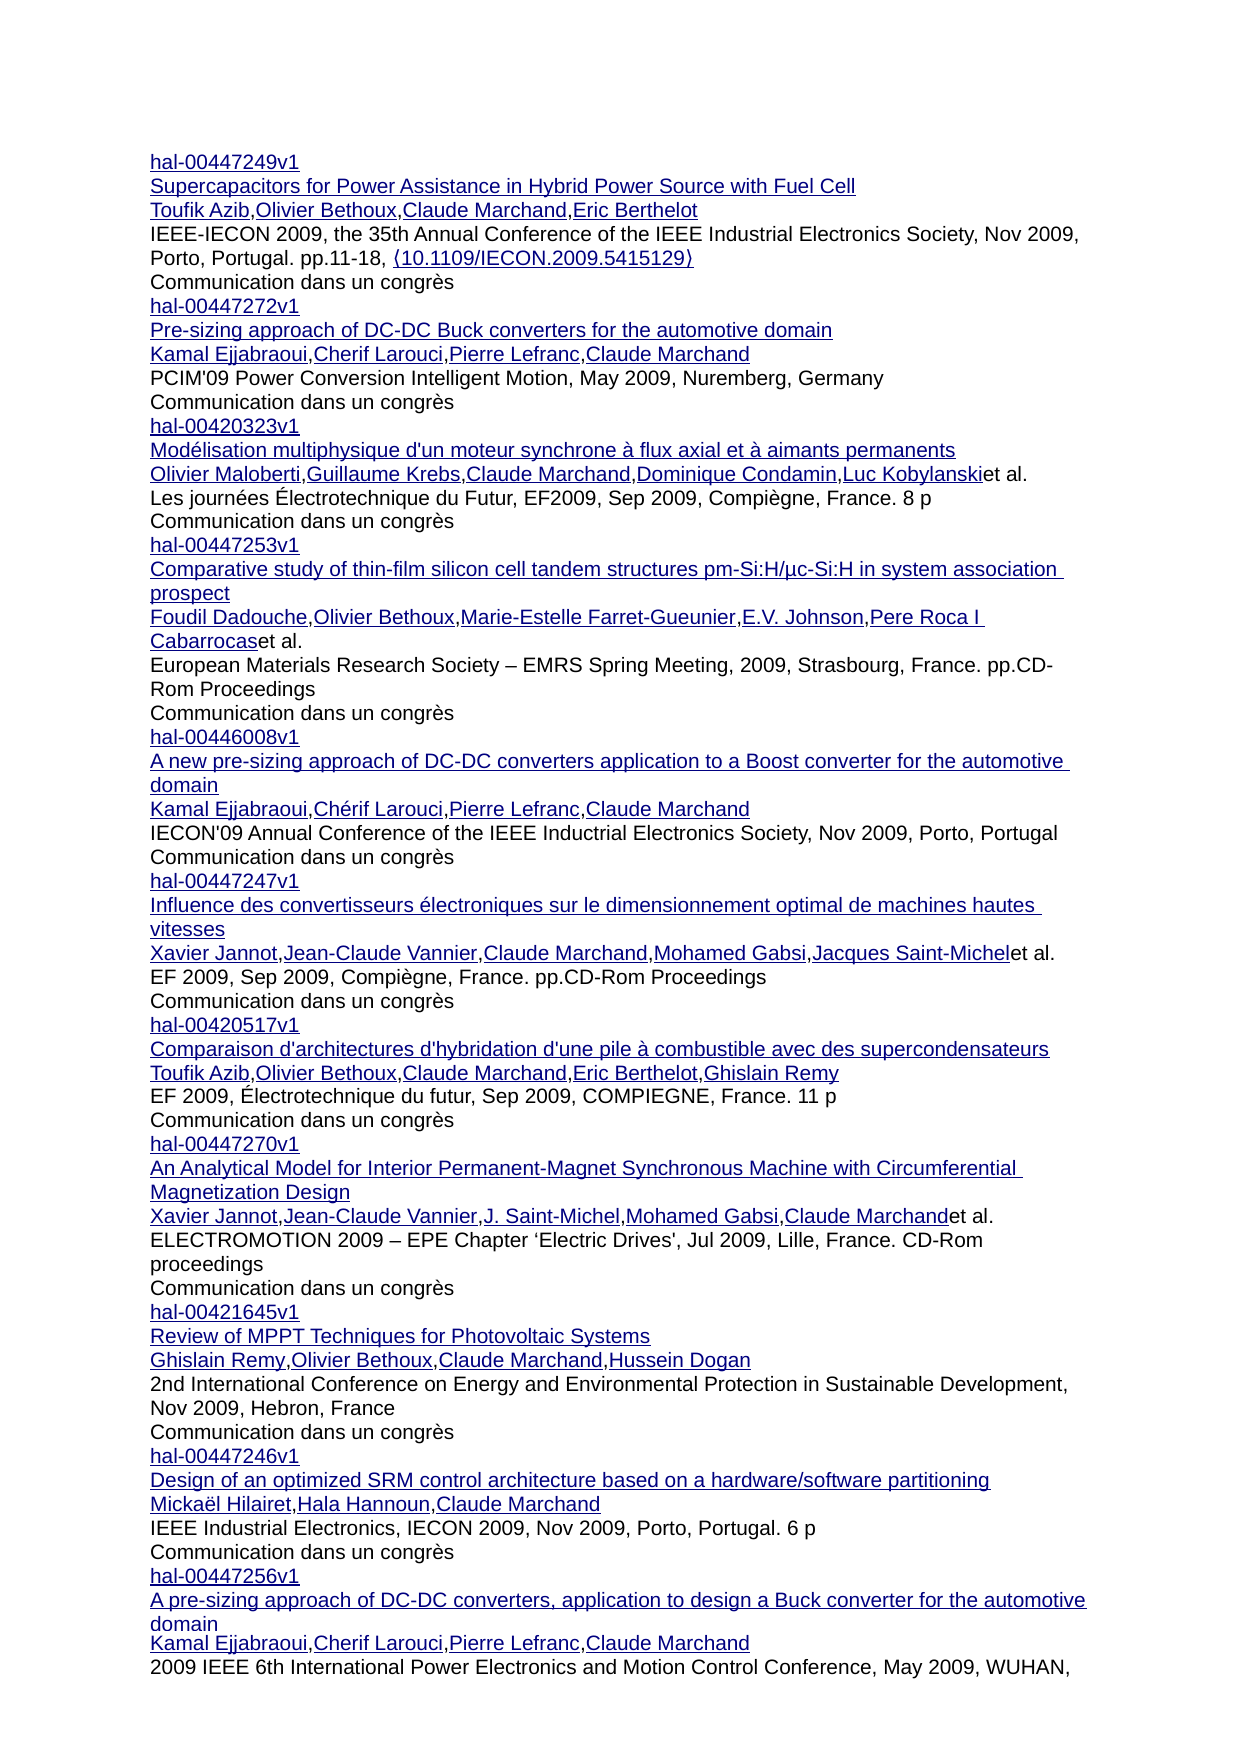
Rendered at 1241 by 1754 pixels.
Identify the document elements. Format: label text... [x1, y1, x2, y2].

table_cell A pre-sizing approach of DC-DC converters, application to design a Buck converter for the automotive domain Kamal Ejjabraoui,Cherif Larouci,Pierre Lefranc,Claude Marchand 2009 IEEE 6th International Power Electronics and Motion Control Conference, May 2009, WUHAN, [150, 1588, 1090, 1679]
table_cell A new pre-sizing approach of DC-DC converters application to a Boost converter for the automotive domain Kamal Ejjabraoui,Chérif Larouci,Pierre Lefranc,Claude Marchand IECON'09 Annual Conference of the IEEE Inductrial Electronics Society, Nov 2009, Porto, Portugal Communication dans un congrès hal-00447247v1 [150, 749, 1090, 893]
table_cell Comparaison d'architectures d'hybridation d'une pile à combustible avec des supercondensateurs Toufik Azib,Olivier Bethoux,Claude Marchand,Eric Berthelot,Ghislain Remy EF 2009, Électrotechnique du futur, Sep 2009, COMPIEGNE, France. 11 p Communication dans un congrès hal-00447270v1 [150, 1036, 1090, 1156]
table_cell Comparative study of thin-film silicon cell tandem structures pm-Si:H/µc-Si:H in system association prospect Foudil Dadouche,Olivier Bethoux,Marie-Estelle Farret-Gueunier,E.V. Johnson,Pere Roca I Cabarrocaset al. European Materials Research Society – EMRS Spring Meeting, 2009, Strasbourg, France. pp.CD-Rom Proceedings Communication dans un congrès hal-00446008v1 [150, 557, 1090, 749]
table_cell Pre-sizing approach of DC-DC Buck converters for the automotive domain Kamal Ejjabraoui,Cherif Larouci,Pierre Lefranc,Claude Marchand PCIM'09 Power Conversion Intelligent Motion, May 2009, Nuremberg, Germany Communication dans un congrès hal-00420323v1 [150, 318, 1090, 437]
table_cell hal-00447249v1 [150, 150, 1090, 174]
table_cell Supercapacitors for Power Assistance in Hybrid Power Source with Fuel Cell Toufik Azib,Olivier Bethoux,Claude Marchand,Eric Berthelot IEEE-IECON 2009, the 35th Annual Conference of the IEEE Industrial Electronics Society, Nov 2009, Porto, Portugal. pp.11-18, ⟨10.1109/IECON.2009.5415129⟩ Communication dans un congrès hal-00447272v1 [150, 174, 1090, 318]
table_cell Review of MPPT Techniques for Photovoltaic Systems Ghislain Remy,Olivier Bethoux,Claude Marchand,Hussein Dogan 2nd International Conference on Energy and Environmental Protection in Sustainable Development, Nov 2009, Hebron, France Communication dans un congrès hal-00447246v1 [150, 1324, 1090, 1468]
table_cell Design of an optimized SRM control architecture based on a hardware/software partitioning Mickaël Hilairet,Hala Hannoun,Claude Marchand IEEE Industrial Electronics, IECON 2009, Nov 2009, Porto, Portugal. 6 p Communication dans un congrès hal-00447256v1 [150, 1468, 1090, 1587]
table_cell An Analytical Model for Interior Permanent-Magnet Synchronous Machine with Circumferential Magnetization Design Xavier Jannot,Jean-Claude Vannier,J. Saint-Michel,Mohamed Gabsi,Claude Marchandet al. ELECTROMOTION 2009 – EPE Chapter ‘Electric Drives', Jul 2009, Lille, France. CD-Rom proceedings Communication dans un congrès hal-00421645v1 [150, 1156, 1090, 1324]
table_cell Influence des convertisseurs électroniques sur le dimensionnement optimal de machines hautes vitesses Xavier Jannot,Jean-Claude Vannier,Claude Marchand,Mohamed Gabsi,Jacques Saint-Michelet al. EF 2009, Sep 2009, Compiègne, France. pp.CD-Rom Proceedings Communication dans un congrès hal-00420517v1 [150, 893, 1090, 1036]
table_cell Modélisation multiphysique d'un moteur synchrone à flux axial et à aimants permanents Olivier Maloberti,Guillaume Krebs,Claude Marchand,Dominique Condamin,Luc Kobylanskiet al. Les journées Électrotechnique du Futur, EF2009, Sep 2009, Compiègne, France. 8 p Communication dans un congrès hal-00447253v1 [150, 438, 1090, 557]
